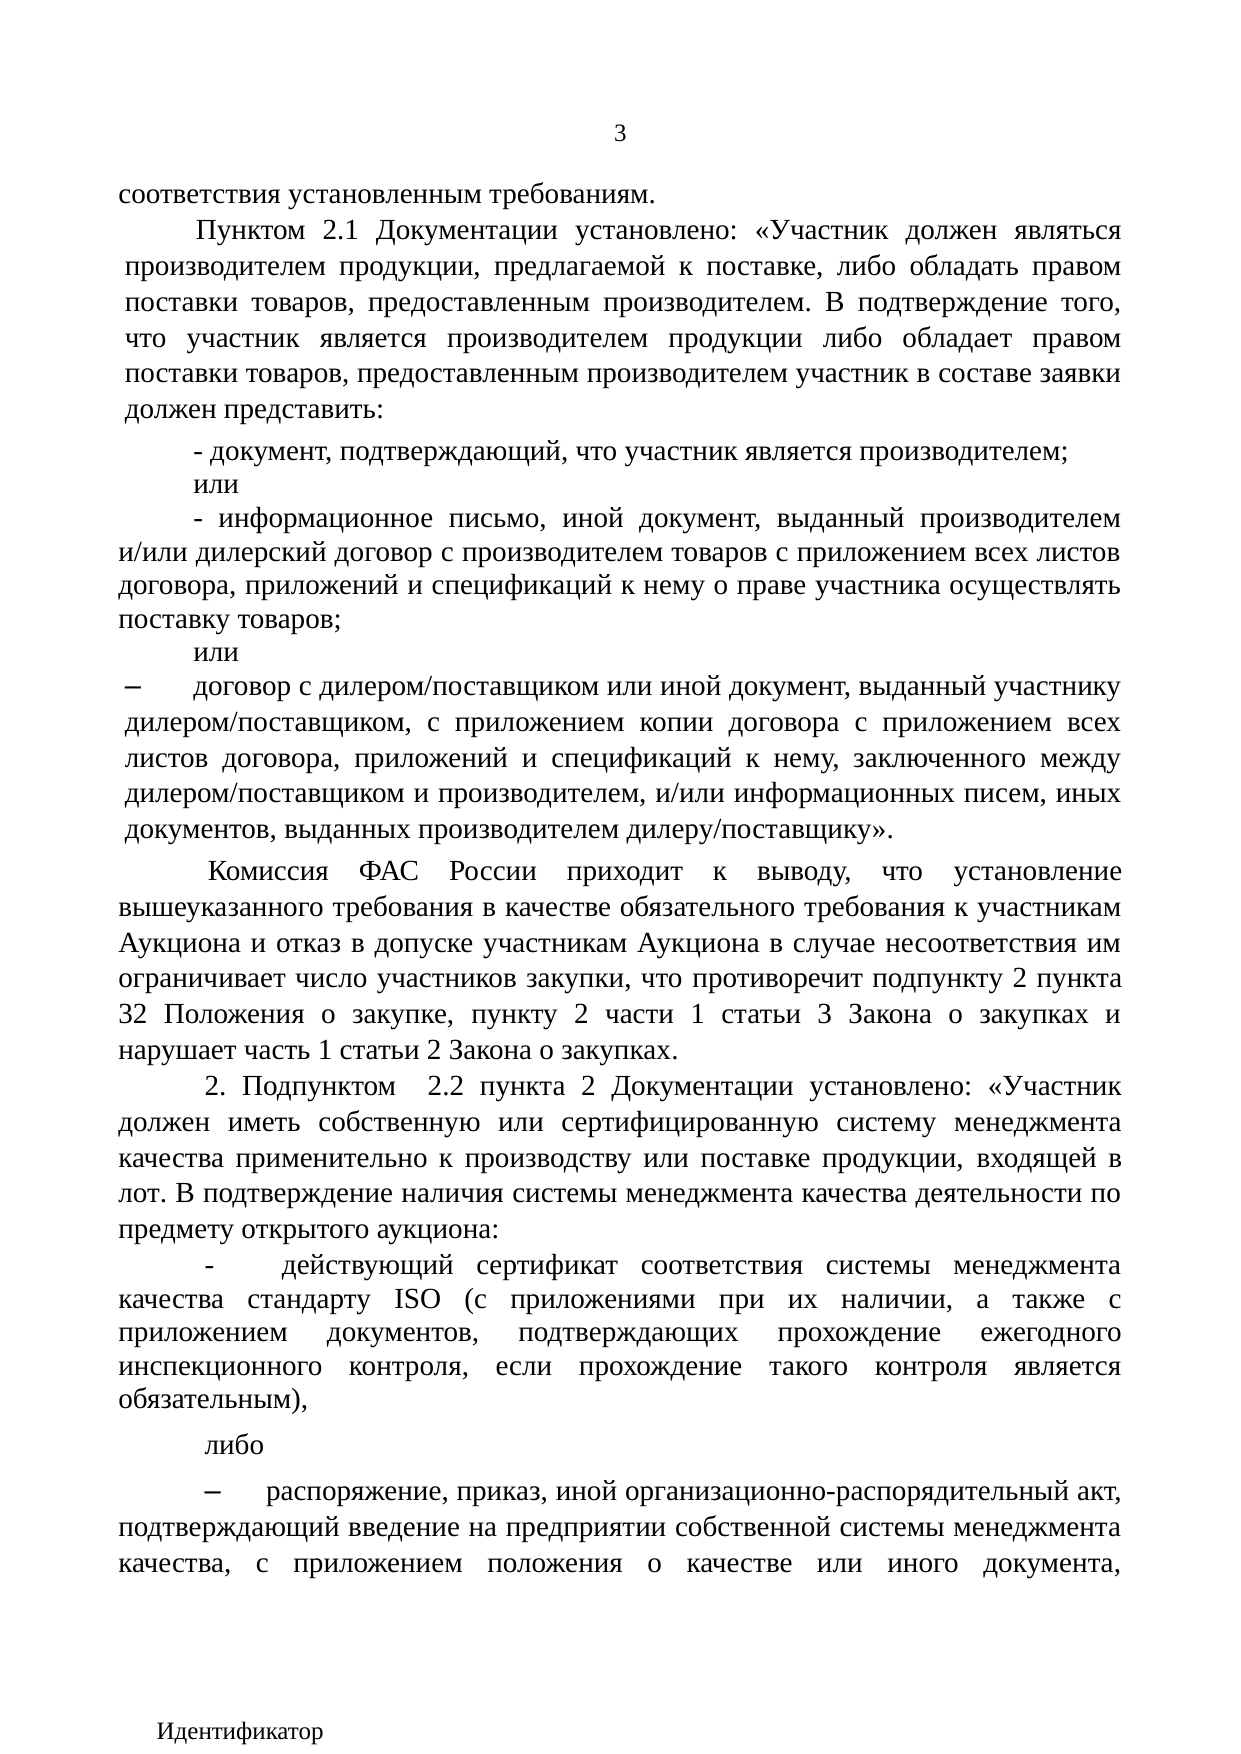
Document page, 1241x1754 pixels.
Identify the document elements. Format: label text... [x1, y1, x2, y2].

list Пунктом 2.1 Документации установлено: «Участник должен являться производителем продукции, предлагаемой к поставке, либо обладать правом поставки товаров, предоставленным производителем. В подтверждение того, что участник является производителем продукции либо обладает правом поставки товаров, предоставленным производителем участник в составе заявки должен представить: [124, 212, 1122, 425]
text соответствия установленным требованиям. [118, 176, 1122, 210]
list договор с дилером/поставщиком или иной документ, выданный участнику дилером/поставщиком, с приложением копии договора с приложением всех листов договора, приложений и спецификаций к нему, заключенного между дилером/поставщиком и производителем, и/или информационных писем, иных документов, выданных производителем дилеру/поставщику». [124, 668, 1122, 845]
text Комиссия ФАС России приходит к выводу, что установление вышеуказанного требования в качестве обязательного требования к участникам Аукциона и отказ в допуске участникам Аукциона в случае несоответствия им ограничивает число участников закупки, что противоречит подпункту 2 пункта 32 Положения о закупке, пункту 2 части 1 статьи 3 Закона о закупках и нарушает часть 1 статьи 2 Закона о закупках. [118, 853, 1122, 1066]
text - действующий сертификат соответствия системы менеджмента качества стандарту ISO (с приложениями при их наличии, а также с приложением документов, подтверждающих прохождение ежегодного инспекционного контроля, если прохождение такого контроля является обязательным), [118, 1247, 1122, 1415]
text либо [118, 1427, 1122, 1461]
text - документ, подтверждающий, что участник является производителем; [118, 433, 1122, 467]
text или [118, 634, 1122, 668]
text - информационное письмо, иной документ, выданный производителем и/или дилерский договор с производителем товаров с приложением всех листов договора, приложений и спецификаций к нему о праве участника осуществлять поставку товаров; [118, 500, 1122, 634]
text или [118, 467, 1122, 500]
list распоряжение, приказ, иной организационно-распорядительный акт, подтверждающий введение на предприятии собственной системы менеджмента качества, с приложением положения о качестве или иного документа, [118, 1473, 1122, 1579]
text 2. Подпунктом 2.2 пункта 2 Документации установлено: «Участник должен иметь собственную или сертифицированную систему менеджмента качества применительно к производству или поставке продукции, входящей в лот. В подтверждение наличия системы менеджмента качества деятельности по предмету открытого аукциона: [118, 1068, 1122, 1245]
